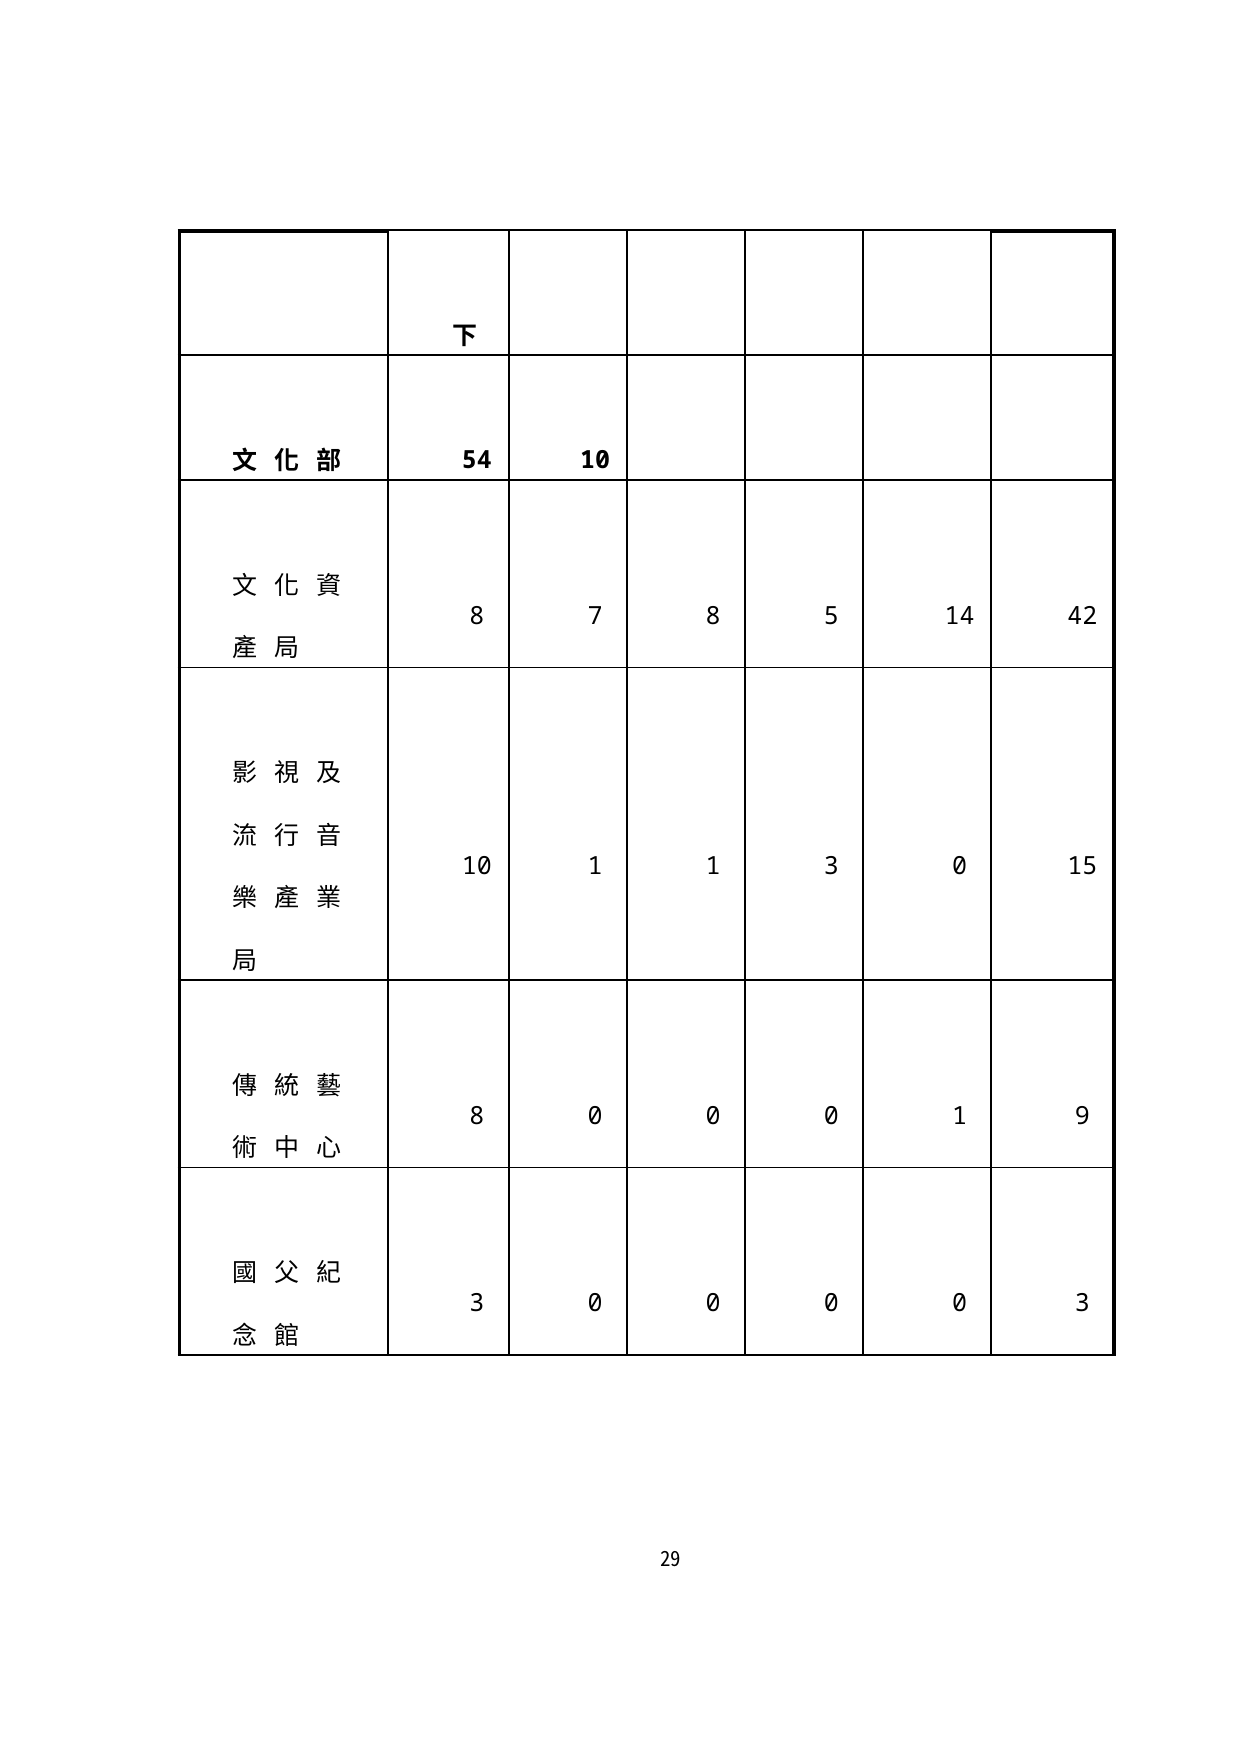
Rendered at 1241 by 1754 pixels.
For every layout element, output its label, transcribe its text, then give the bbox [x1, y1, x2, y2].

table_cell 文化資產局 [181, 481, 387, 667]
table_cell 傳統藝術中心 [181, 981, 387, 1167]
table_cell 10 [389, 668, 508, 979]
table_cell 0 [864, 668, 990, 979]
table_cell [510, 231, 626, 354]
table_cell [864, 231, 990, 354]
table_cell 1 [864, 981, 990, 1167]
table_cell 0 [628, 1168, 744, 1354]
table_cell 0 [510, 981, 626, 1167]
table_cell 3 [746, 668, 862, 979]
table_cell 42 [992, 481, 1112, 667]
table_cell 1 [628, 668, 744, 979]
table_cell 文化部 [181, 356, 387, 479]
table_cell [628, 231, 744, 354]
table_cell [864, 356, 990, 479]
table_cell 國父紀念館 [181, 1168, 387, 1354]
table_cell 3 [992, 1168, 1112, 1354]
table_cell 3 [389, 1168, 508, 1354]
table_cell 0 [746, 981, 862, 1167]
table_cell 下 [389, 231, 508, 354]
table_cell 54 [389, 356, 508, 479]
table_cell 0 [864, 1168, 990, 1354]
table_cell [992, 356, 1112, 479]
table_cell 15 [992, 668, 1112, 979]
table_cell 1 [510, 668, 626, 979]
table_cell 14 [864, 481, 990, 667]
table_cell 9 [992, 981, 1112, 1167]
table_cell 5 [746, 481, 862, 667]
table_cell 0 [628, 981, 744, 1167]
table_cell 8 [389, 981, 508, 1167]
table_cell 8 [628, 481, 744, 667]
table_cell 10 [510, 356, 626, 479]
table_header [992, 233, 1112, 354]
table_cell 0 [510, 1168, 626, 1354]
table_cell 7 [510, 481, 626, 667]
table_header [181, 233, 387, 354]
table_cell [628, 356, 744, 479]
table_cell 8 [389, 481, 508, 667]
table_cell [746, 356, 862, 479]
table_cell [746, 231, 862, 354]
table_cell 0 [746, 1168, 862, 1354]
table_cell 影視及流行音樂產業局 [181, 668, 387, 979]
